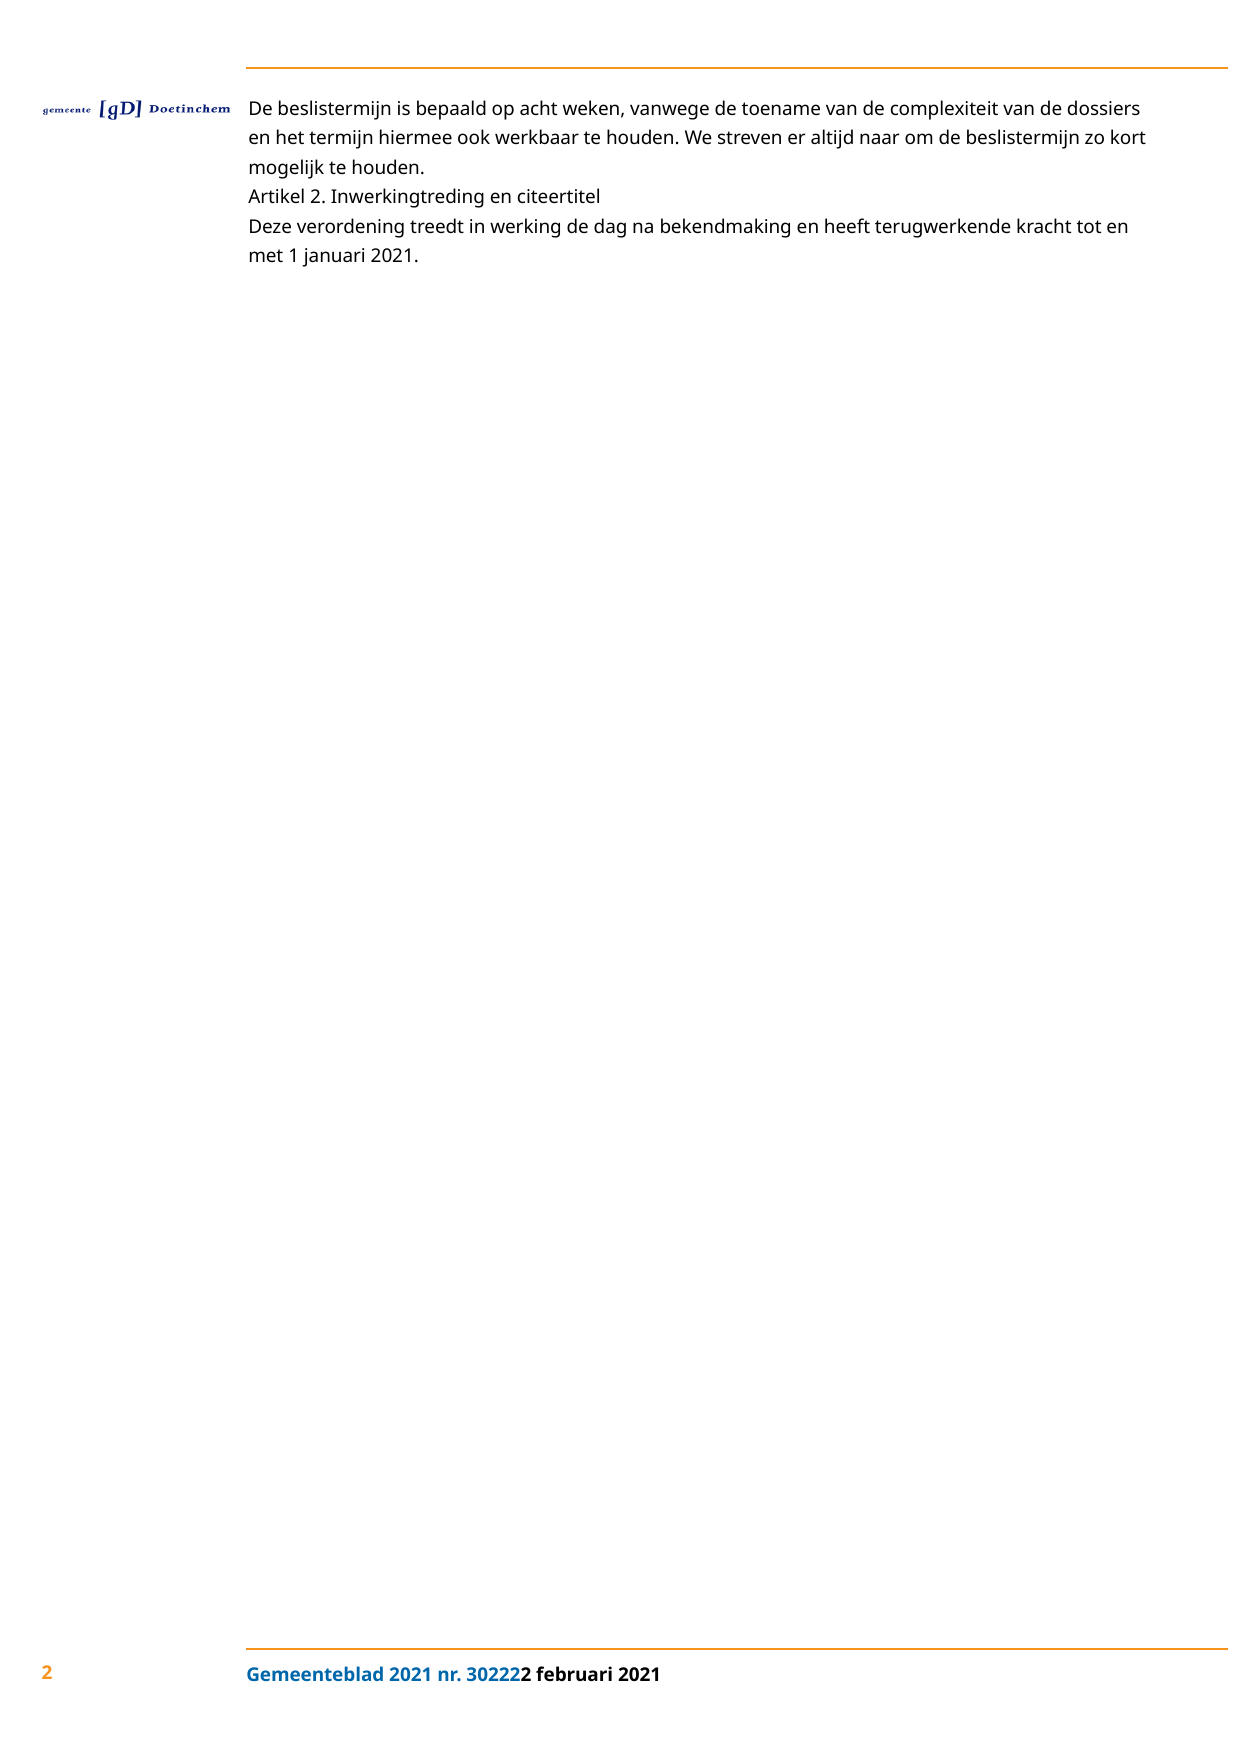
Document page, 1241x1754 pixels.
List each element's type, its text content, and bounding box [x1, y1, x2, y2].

text De beslistermijn is bepaald op acht weken, vanwege de toename van de complexiteit van de dossiers en het termijn hiermee ook werkbaar te houden. We streven er altijd naar om de beslistermijn zo kort mogelijk te houden. [248, 95, 1152, 180]
text Artikel 2. Inwerkingtreding en citeertitel [248, 183, 1152, 209]
text Deze verordening treedt in werking de dag na bekendmaking en heeft terugwerkende kracht tot en met 1 januari 2021. [248, 213, 1152, 268]
picture [41, 47, 231, 172]
